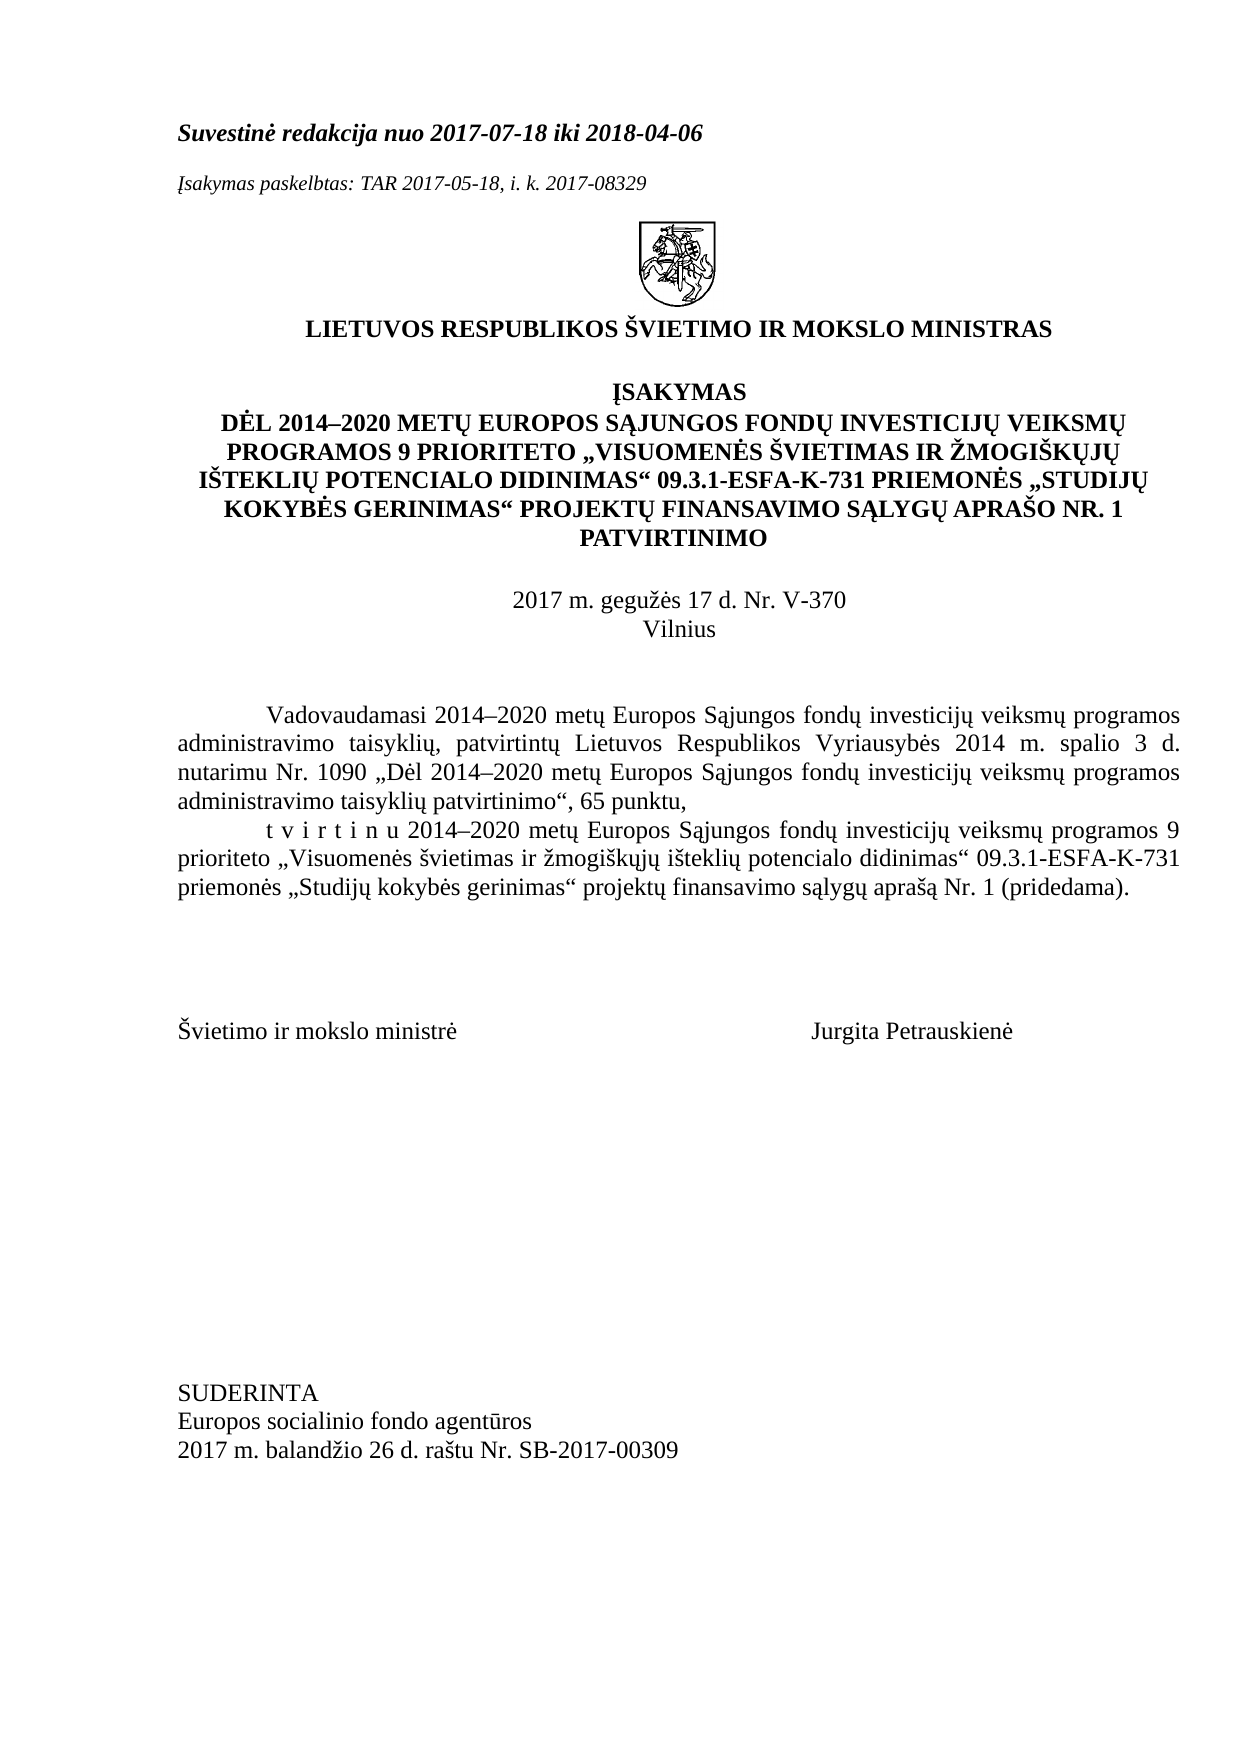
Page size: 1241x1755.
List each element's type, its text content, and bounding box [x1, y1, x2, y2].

text SUDERINTA [177, 1378, 1181, 1406]
text LIETUVOS RESPUBLIKOS ŠVIETIMO IR MOKSLO MINISTRAS [177, 314, 1181, 343]
text Vilnius [177, 614, 1181, 643]
text 2017 m. gegužės 17 d. Nr. V-370 [177, 585, 1181, 614]
text Švietimo ir mokslo ministrė Jurgita Petrauskienė [177, 1016, 1192, 1045]
text Suvestinė redakcija nuo 2017-07-18 iki 2018-04-06 [177, 118, 1181, 147]
text 2017 m. balandžio 26 d. raštu Nr. SB-2017-00309 [177, 1435, 1181, 1464]
text DĖL 2014–2020 METŲ EUROPOS SĄJUNGOS FONDŲ INVESTICIJŲ VEIKSMŲ PROGRAMOS 9 PRIORITETO „VISUOMENĖS ŠVIETIMAS IR ŽMOGIŠKŲJŲ IŠTEKLIŲ POTENCIALO DIDINIMAS“ 09.3.1-ESFA-K-731 PRIEMONĖS „STUDIJŲ KOKYBĖS GERINIMAS“ PROJEKTŲ FINANSAVIMO SĄLYGŲ APRAŠO NR. 1 PATVIRTINIMO [166, 408, 1181, 552]
text ĮSAKYMAS [177, 377, 1181, 405]
text Europos socialinio fondo agentūros [177, 1406, 1181, 1435]
text Įsakymas paskelbtas: TAR 2017-05-18, i. k. 2017-08329 [177, 171, 1181, 195]
text t v i r t i n u 2014–2020 metų Europos Sąjungos fondų investicijų veiksmų programos 9 prioriteto „Visuomenės švietimas ir žmogiškųjų išteklių potencialo didinimas“ 09.3.1-ESFA-K-731 priemonės „Studijų kokybės gerinimas“ projektų finansavimo sąlygų aprašą Nr. 1 (pridedama). [177, 815, 1181, 901]
text Vadovaudamasi 2014–2020 metų Europos Sąjungos fondų investicijų veiksmų programos administravimo taisyklių, patvirtintų Lietuvos Respublikos Vyriausybės 2014 m. spalio 3 d. nutarimu Nr. 1090 „Dėl 2014–2020 metų Europos Sąjungos fondų investicijų veiksmų programos administravimo taisyklių patvirtinimo“, 65 punktu, [177, 700, 1181, 815]
